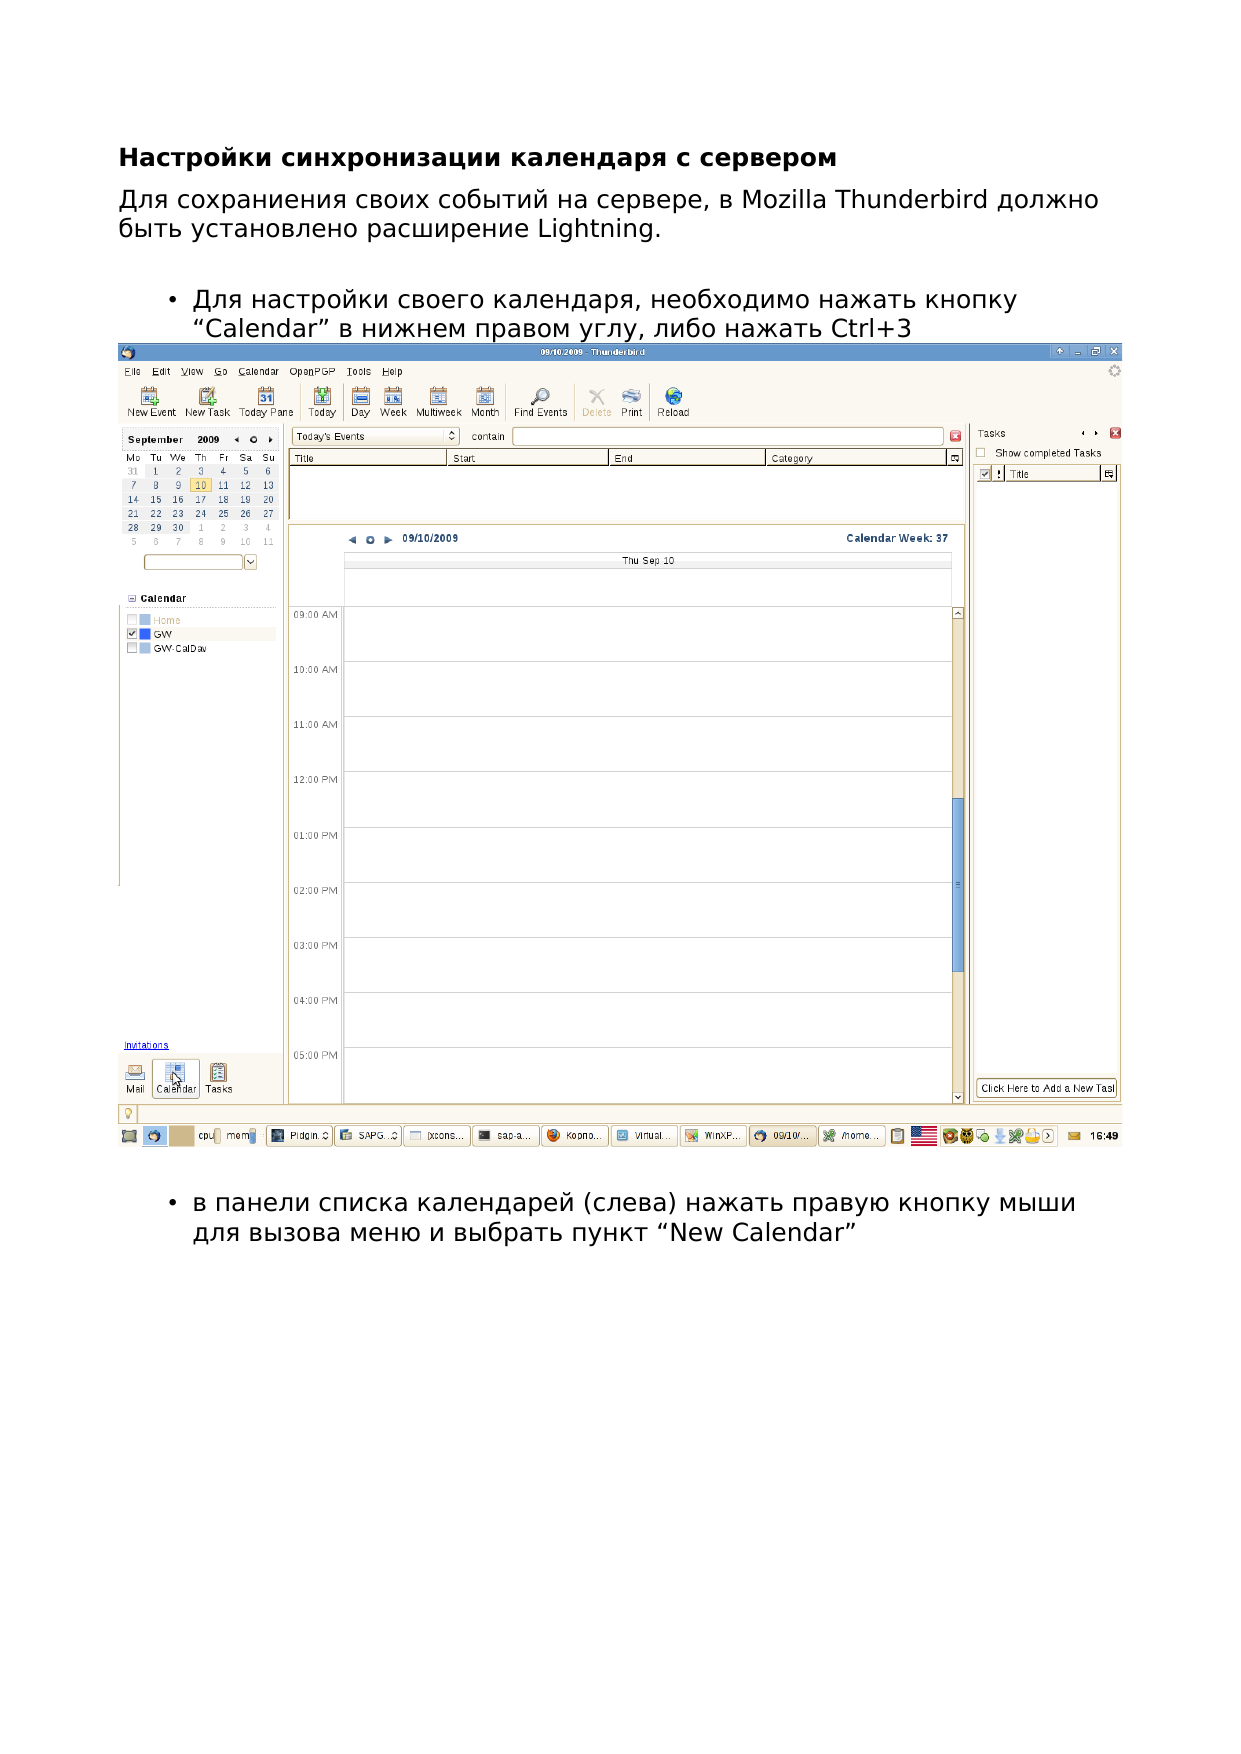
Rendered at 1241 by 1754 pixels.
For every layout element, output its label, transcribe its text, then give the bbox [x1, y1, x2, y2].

subtitle Настройки синхронизации календаря с сервером [118, 143, 1122, 172]
text Для сохраниения своих событий на сервере, в Mozilla Thunderbird должно быть установлено расширение Lightning. [118, 185, 1122, 243]
list в панели списка календарей (слева) нажать правую кнопку мыши для вызова меню и выбрать пункт “New Calendar” [177, 1188, 1122, 1247]
list Для настройки своего календаря, необходимо нажать кнопку “Calendar” в нижнем правом углу, либо нажать Ctrl+3 [177, 285, 1122, 343]
picture [118, 343, 1123, 1147]
